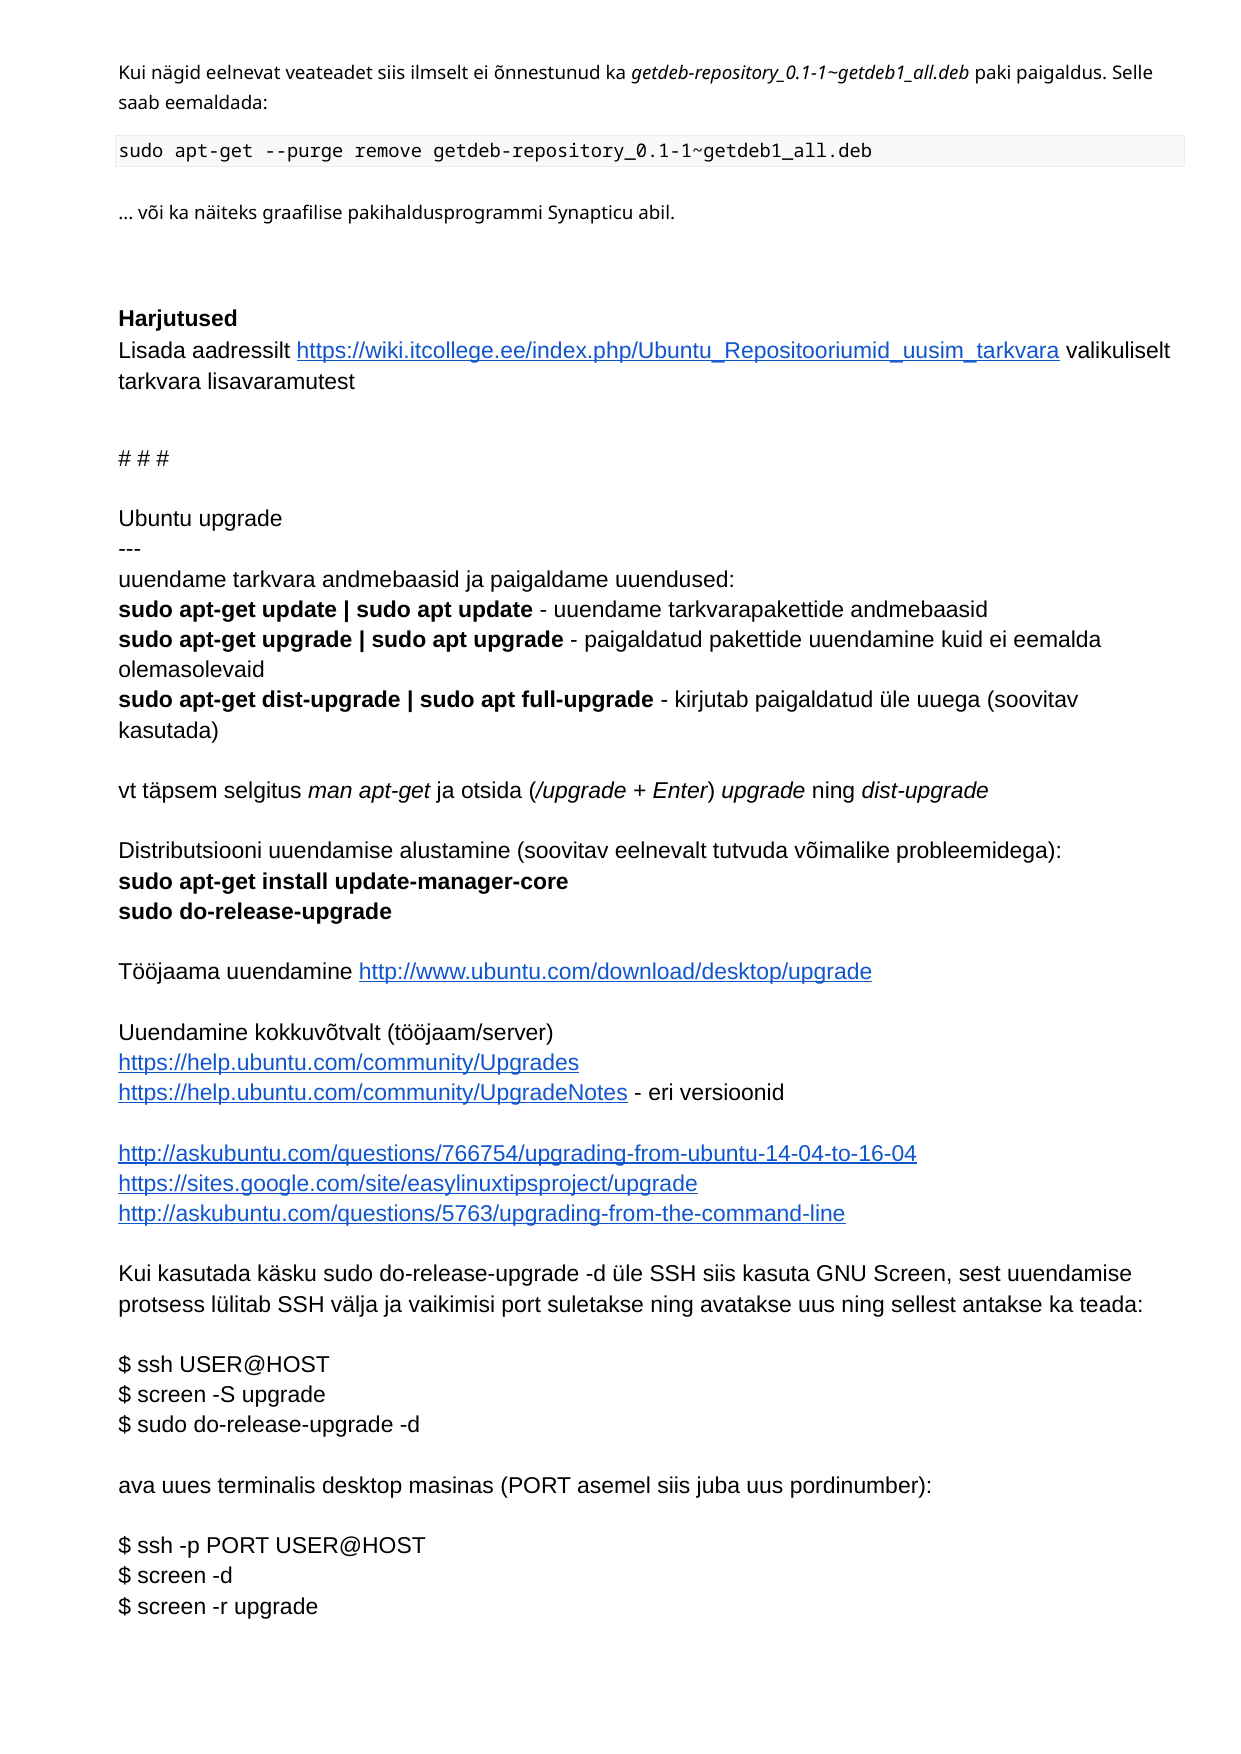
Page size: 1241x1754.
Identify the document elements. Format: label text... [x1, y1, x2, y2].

text https://help.ubuntu.com/community/UpgradeNotes - eri versioonid [118, 1079, 1181, 1105]
text Kui kasutada käsku sudo do-release-upgrade -d üle SSH siis kasuta GNU Screen, sest uuendamise protsess lülitab SSH välja ja vaikimisi port suletakse ning avatakse uus ning sellest antakse ka teada: [118, 1260, 1181, 1317]
text https://help.ubuntu.com/community/Upgrades [118, 1049, 1181, 1075]
text # # # [118, 445, 1181, 471]
text Kui nägid eelnevat veateadet siis ilmselt ei õnnestunud ka getdeb-repository_0.1-1~getdeb1_all.deb paki paigaldus. Selle saab eemaldada: [118, 59, 1181, 115]
text $ ssh USER@HOST [118, 1351, 1181, 1377]
text Distributsiooni uuendamise alustamine (soovitav eelnevalt tutvuda võimalike probleemidega): [118, 837, 1181, 864]
text sudo apt-get upgrade | sudo apt upgrade - paigaldatud pakettide uuendamine kuid ei eemalda olemasolevaid [118, 626, 1181, 682]
text $ sudo do-release-upgrade -d [118, 1411, 1181, 1438]
text http://askubuntu.com/questions/5763/upgrading-from-the-command-line [118, 1200, 1181, 1226]
text $ ssh -p PORT USER@HOST [118, 1532, 1181, 1558]
text ... või ka näiteks graafilise pakihaldusprogrammi Synapticu abil. [118, 199, 1181, 225]
text $ screen -d [118, 1562, 1181, 1589]
text https://sites.google.com/site/easylinuxtipsproject/upgrade [118, 1170, 1181, 1196]
text Ubuntu upgrade [118, 505, 1181, 531]
text sudo do-release-upgrade [118, 898, 1181, 924]
text sudo apt-get update | sudo apt update - uuendame tarkvarapakettide andmebaasid [118, 596, 1181, 622]
text ava uues terminalis desktop masinas (PORT asemel siis juba uus pordinumber): [118, 1472, 1181, 1498]
text sudo apt-get install update-manager-core [118, 868, 1181, 894]
text vt täpsem selgitus man apt-get ja otsida (/upgrade + Enter) upgrade ning dist-upgrade [118, 777, 1181, 803]
text Harjutused [118, 305, 1181, 332]
text Uuendamine kokkuvõtvalt (tööjaam/server) [118, 1019, 1181, 1045]
text $ screen -r upgrade [118, 1593, 1181, 1619]
text sudo apt-get --purge remove getdeb-repository_0.1-1~getdeb1_all.deb [116, 136, 1184, 166]
text uuendame tarkvara andmebaasid ja paigaldame uuendused: [118, 566, 1181, 592]
text --- [118, 535, 1181, 562]
text Tööjaama uuendamine http://www.ubuntu.com/download/desktop/upgrade [118, 958, 1181, 984]
text $ screen -S upgrade [118, 1381, 1181, 1407]
text http://askubuntu.com/questions/766754/upgrading-from-ubuntu-14-04-to-16-04 [118, 1139, 1181, 1166]
text Lisada aadressilt https://wiki.itcollege.ee/index.php/Ubuntu_Repositooriumid_uusim_tarkvara valikuliselt tarkvara lisavaramutest [118, 337, 1181, 395]
text sudo apt-get dist-upgrade | sudo apt full-upgrade - kirjutab paigaldatud üle uuega (soovitav kasutada) [118, 686, 1181, 743]
